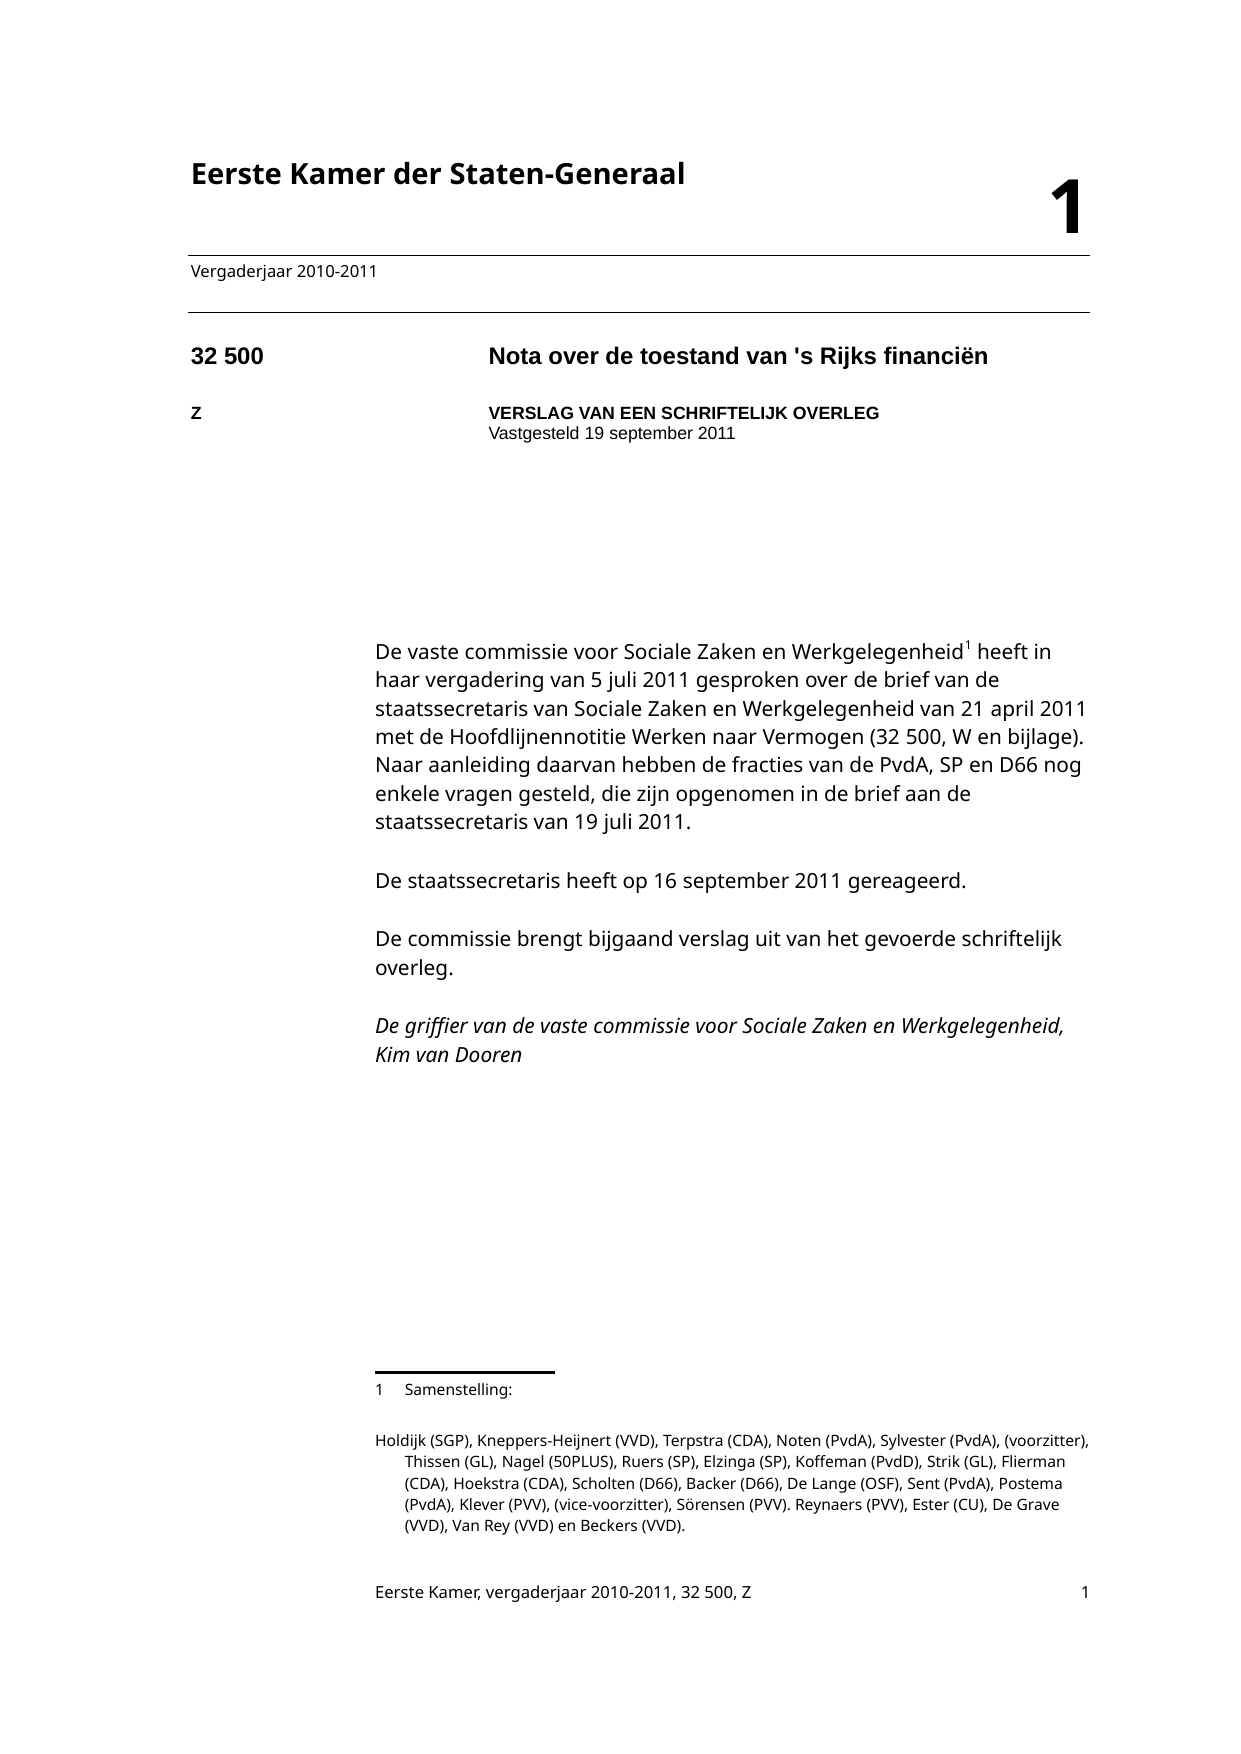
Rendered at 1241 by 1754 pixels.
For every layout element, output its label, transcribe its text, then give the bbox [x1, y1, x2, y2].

table_cell Z [188, 399, 485, 518]
text De vaste commissie voor Sociale Zaken en Werkgelegenheid heeft in haar vergadering van 5 juli 2011 gesproken over de brief van de staatssecretaris van Sociale Zaken en Werkgelegenheid van 21 april 2011 met de Hoofdlijnennotitie Werken naar Vermogen (32 500, W en bijlage). [375, 637, 1090, 751]
table_cell [188, 313, 485, 339]
table_cell Vergaderjaar 2010-2011 [188, 256, 485, 312]
table_cell [485, 313, 1090, 339]
table_header Eerste Kamer der Staten-Generaal [188, 150, 909, 255]
text De griffier van de vaste commissie voor Sociale Zaken en Werkgelegenheid, [375, 1011, 1090, 1040]
table_cell 32 500 [188, 339, 485, 399]
text De commissie brengt bijgaand verslag uit van het gevoerde schriftelijk overleg. [375, 924, 1090, 981]
table_cell VERSLAG VAN EEN SCHRIFTELIJK OVERLEG Vastgesteld 19 september 2011 [485, 399, 1090, 518]
table_cell [485, 256, 1090, 312]
text Samenstelling: [375, 1307, 1090, 1336]
table_cell Nota over de toestand van 's Rijks financiën [485, 339, 1090, 399]
text Kim van Dooren [375, 1040, 1090, 1068]
table_header 1 [910, 150, 1090, 255]
text Holdijk (SGP), Kneppers-Heijnert (VVD), Terpstra (CDA), Noten (PvdA), Sylvester (PvdA), (voorzitter), Thissen (GL), Nagel (50PLUS), Ruers (SP), Elzinga (SP), Koffeman (PvdD), Strik (GL), Flierman (CDA), Hoekstra (CDA), Scholten (D66), Backer (D66), De Lange (OSF), Sent (PvdA), Postema (PvdA), Klever (PVV), (vice-voorzitter), Sörensen (PVV). Reynaers (PVV), Ester (CU), De Grave (VVD), Van Rey (VVD) en Beckers (VVD). [375, 1366, 1090, 1536]
text De staatssecretaris heeft op 16 september 2011 gereageerd. [375, 866, 1090, 894]
text Naar aanleiding daarvan hebben de fracties van de PvdA, SP en D66 nog enkele vragen gesteld, die zijn opgenomen in de brief aan de staatssecretaris van 19 juli 2011. [375, 751, 1090, 836]
